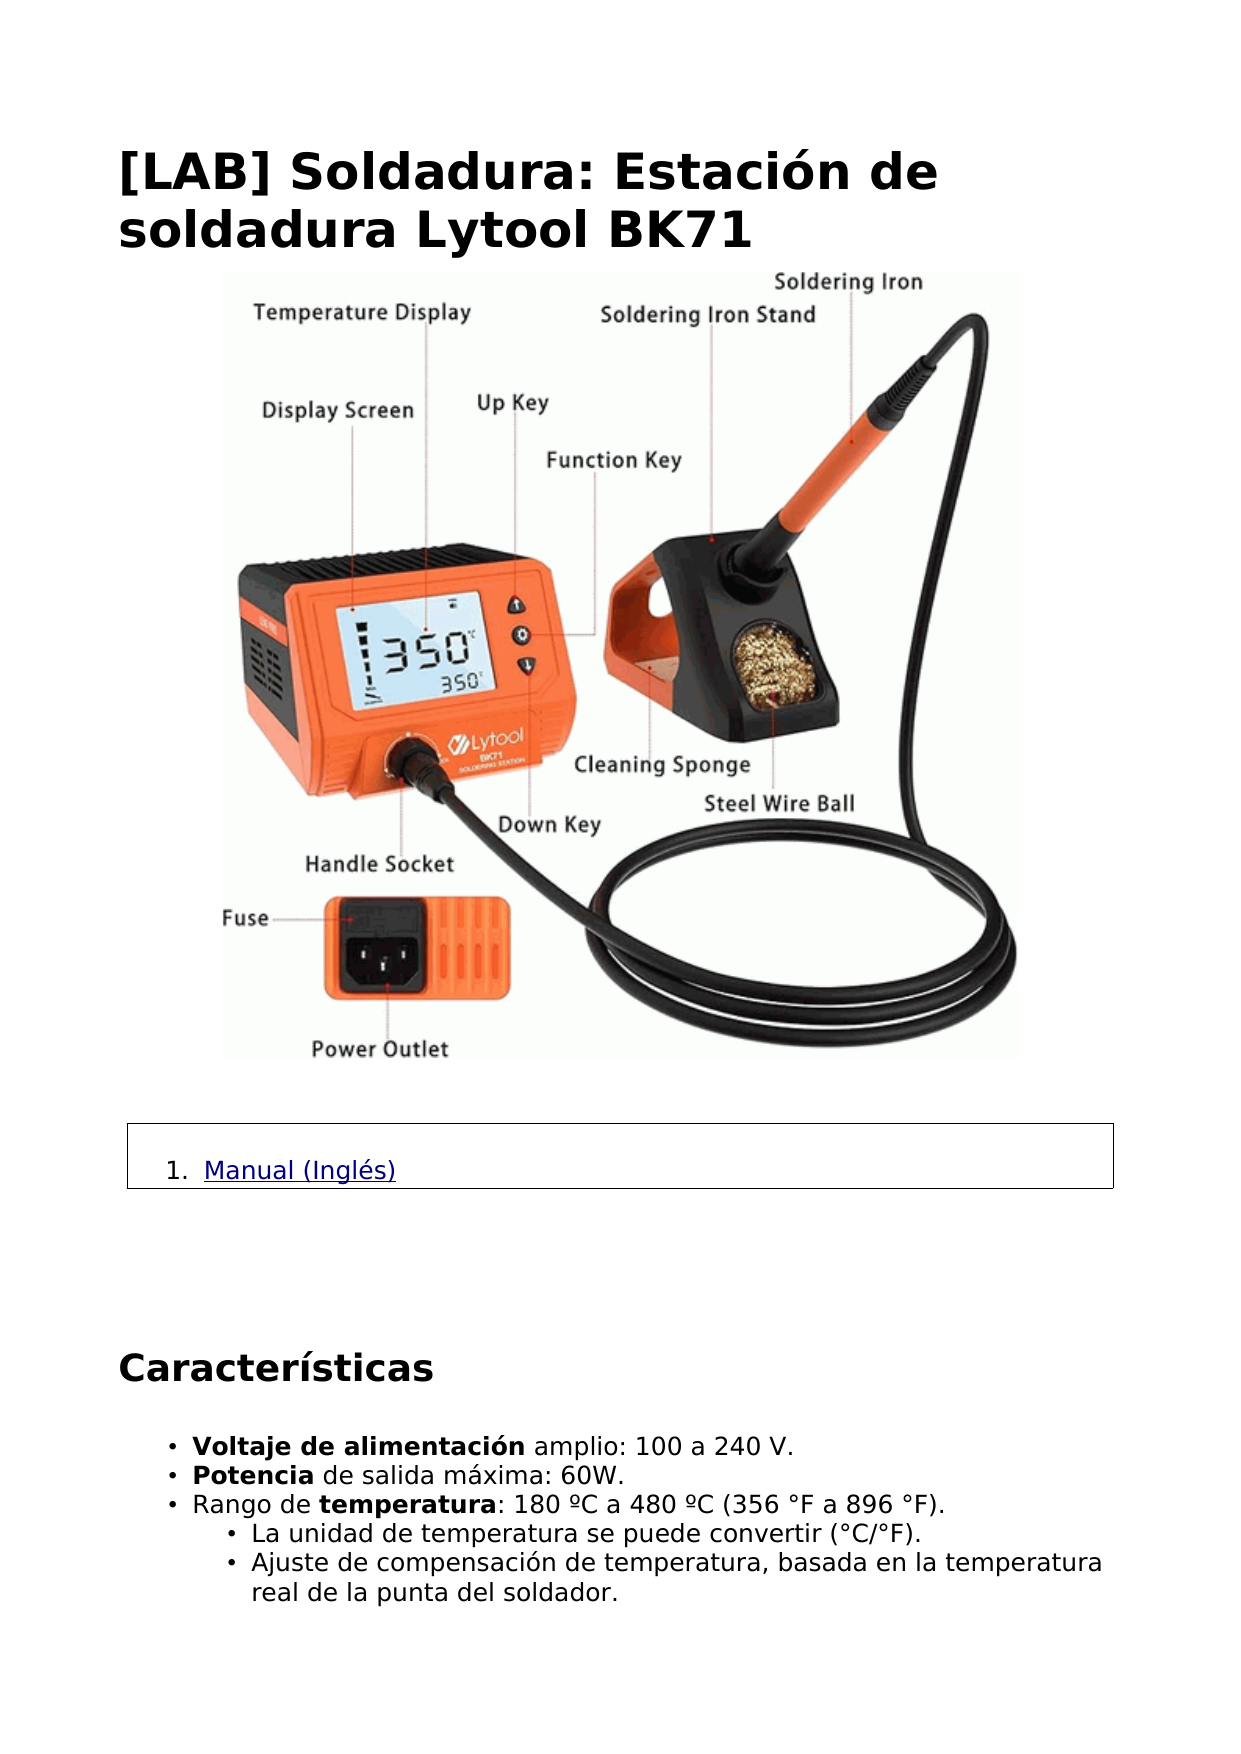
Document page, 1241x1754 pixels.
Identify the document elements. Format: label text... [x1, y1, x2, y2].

subtitle Características [118, 1346, 1122, 1390]
list Rango de temperatura: 180 ºC a 480 ºC (356 °F a 896 °F). [177, 1490, 1122, 1519]
subtitle [LAB] Soldadura: Estación de soldadura Lytool BK71 [118, 143, 1122, 259]
list Potencia de salida máxima: 60W. [177, 1461, 1122, 1490]
list Ajuste de compensación de temperatura, basada en la temperatura real de la punta del soldador. [236, 1548, 1122, 1607]
list La unidad de temperatura se puede convertir (°C/°F). [236, 1519, 1122, 1548]
table_header Manual (Inglés) [128, 1124, 1113, 1188]
list Voltaje de alimentación amplio: 100 a 240 V. [177, 1432, 1122, 1461]
picture [222, 272, 1018, 1058]
